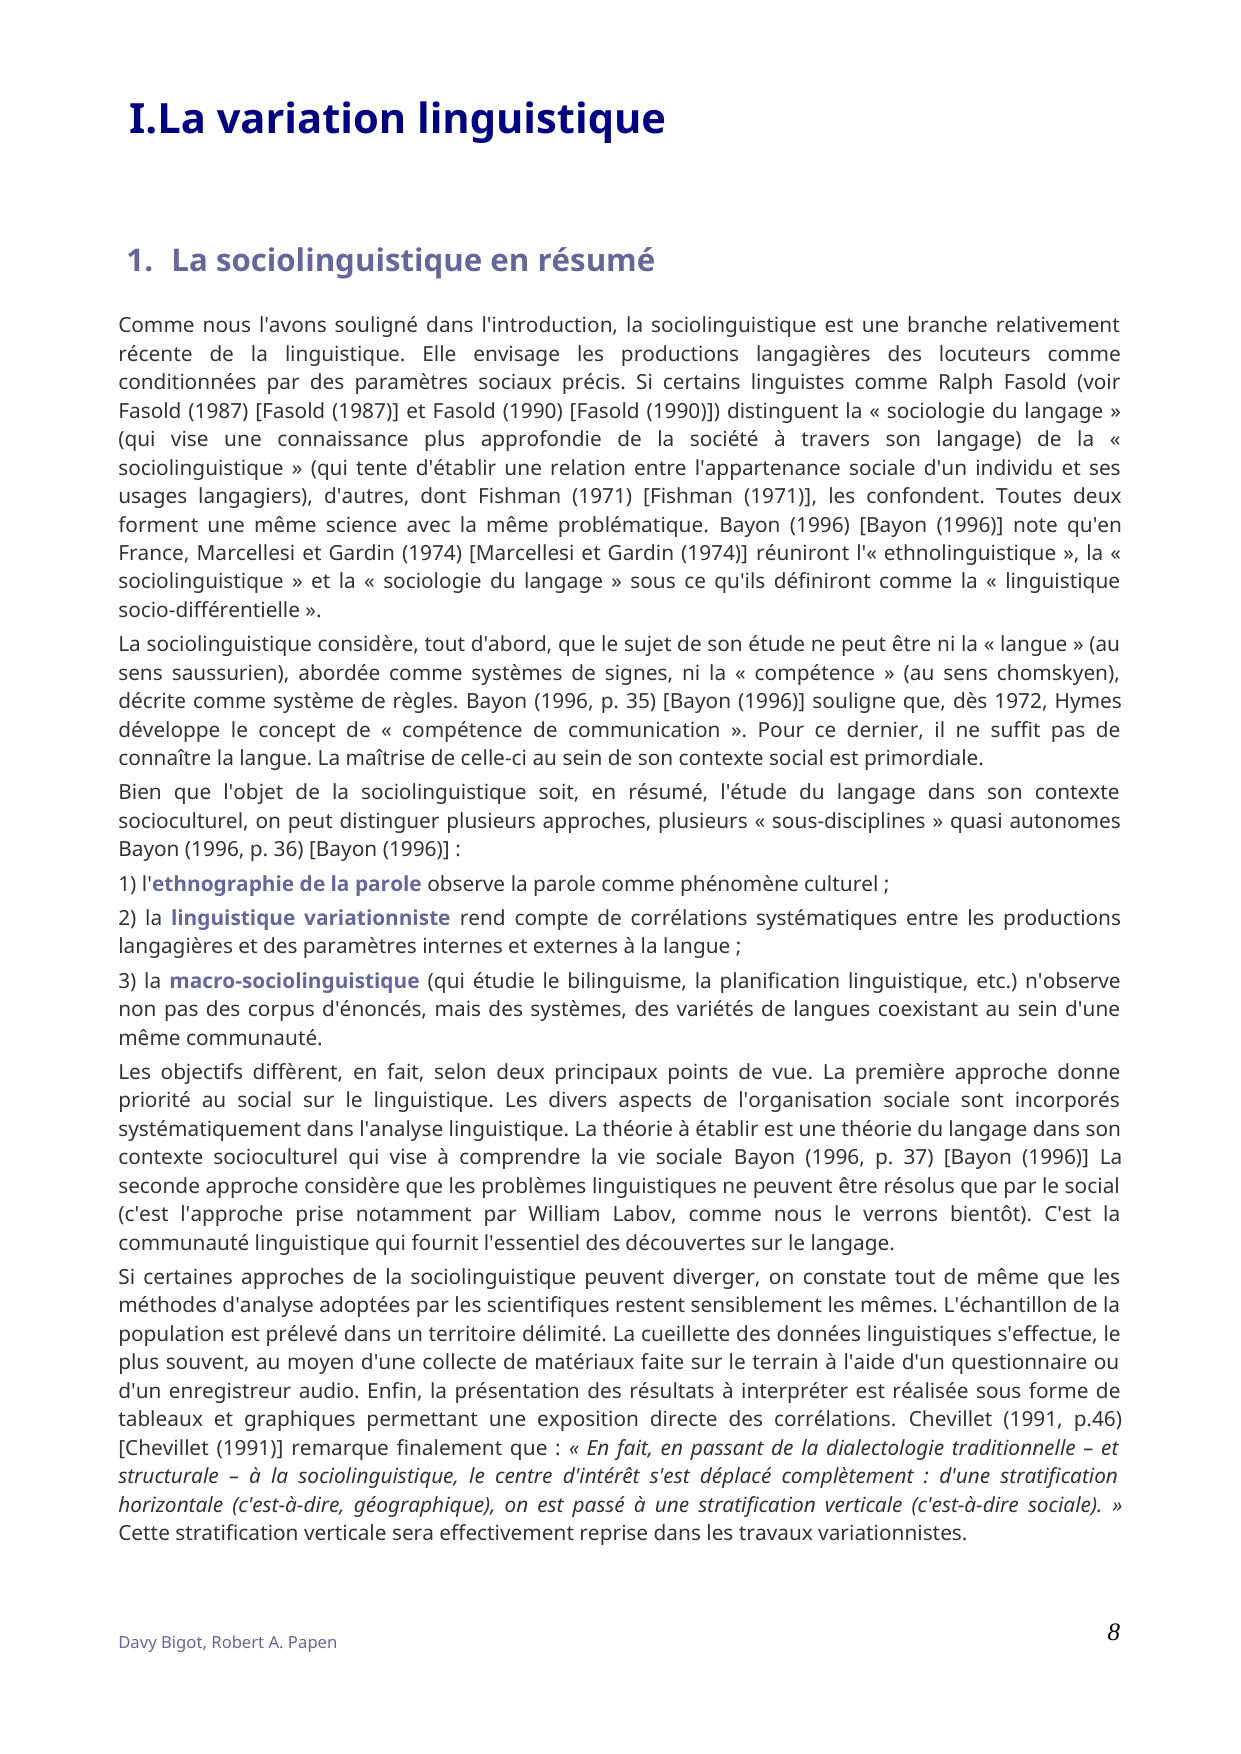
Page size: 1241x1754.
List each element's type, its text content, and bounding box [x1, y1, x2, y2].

title La variation linguistique [118, 88, 1122, 145]
text Bien que l'objet de la sociolinguistique soit, en résumé, l'étude du langage dans son contexte socioculturel, on peut distinguer plusieurs approches, plusieurs « sous-disciplines » quasi autonomes Bayon (1996, p. 36) [Bayon (1996)] : [118, 777, 1122, 863]
text Les objectifs diffèrent, en fait, selon deux principaux points de vue. La première approche donne priorité au social sur le linguistique. Les divers aspects de l'organisation sociale sont incorporés systématiquement dans l'analyse linguistique. La théorie à établir est une théorie du langage dans son contexte socioculturel qui vise à comprendre la vie sociale Bayon (1996, p. 37) [Bayon (1996)] La seconde approche considère que les problèmes linguistiques ne peuvent être résolus que par le social (c'est l'approche prise notamment par William Labov, comme nous le verrons bientôt). C'est la communauté linguistique qui fournit l'essentiel des découvertes sur le langage. [118, 1057, 1122, 1256]
text 1) l'ethnographie de la parole observe la parole comme phénomène culturel ; [118, 869, 1122, 897]
title La sociolinguistique en résumé [118, 238, 1122, 281]
text 3) la macro-sociolinguistique (qui étudie le bilinguisme, la planification linguistique, etc.) n'observe non pas des corpus d'énoncés, mais des systèmes, des variétés de langues coexistant au sein d'une même communauté. [118, 966, 1122, 1051]
text La sociolinguistique considère, tout d'abord, que le sujet de son étude ne peut être ni la « langue » (au sens saussurien), abordée comme systèmes de signes, ni la « compétence » (au sens chomskyen), décrite comme système de règles. Bayon (1996, p. 35) [Bayon (1996)] souligne que, dès 1972, Hymes développe le concept de « compétence de communication ». Pour ce dernier, il ne suffit pas de connaître la langue. La maîtrise de celle-ci au sein de son contexte social est primordiale. [118, 629, 1122, 772]
text Si certaines approches de la sociolinguistique peuvent diverger, on constate tout de même que les méthodes d'analyse adoptées par les scientifiques restent sensiblement les mêmes. L'échantillon de la population est prélevé dans un territoire délimité. La cueillette des données linguistiques s'effectue, le plus souvent, au moyen d'une collecte de matériaux faite sur le terrain à l'aide d'un questionnaire ou d'un enregistreur audio. Enfin, la présentation des résultats à interpréter est réalisée sous forme de tableaux et graphiques permettant une exposition directe des corrélations. Chevillet (1991, p.46) [Chevillet (1991)] remarque finalement que : « En fait, en passant de la dialectologie traditionnelle – et structurale – à la sociolinguistique, le centre d'intérêt s'est déplacé complètement : d'une stratification horizontale (c'est-à-dire, géographique), on est passé à une stratification verticale (c'est-à-dire sociale). » Cette stratification verticale sera effectivement reprise dans les travaux variationnistes. [118, 1262, 1122, 1547]
text 2) la linguistique variationniste rend compte de corrélations systématiques entre les productions langagières et des paramètres internes et externes à la langue ; [118, 903, 1122, 960]
text Comme nous l'avons souligné dans l'introduction, la sociolinguistique est une branche relativement récente de la linguistique. Elle envisage les productions langagières des locuteurs comme conditionnées par des paramètres sociaux précis. Si certains linguistes comme Ralph Fasold (voir Fasold (1987) [Fasold (1987)] et Fasold (1990) [Fasold (1990)]) distinguent la « sociologie du langage » (qui vise une connaissance plus approfondie de la société à travers son langage) de la « sociolinguistique » (qui tente d'établir une relation entre l'appartenance sociale d'un individu et ses usages langagiers), d'autres, dont Fishman (1971) [Fishman (1971)], les confondent. Toutes deux forment une même science avec la même problématique. Bayon (1996) [Bayon (1996)] note qu'en France, Marcellesi et Gardin (1974) [Marcellesi et Gardin (1974)] réuniront l'« ethnolinguistique », la « sociolinguistique » et la « sociologie du langage » sous ce qu'ils définiront comme la « linguistique socio-différentielle ». [118, 311, 1122, 623]
